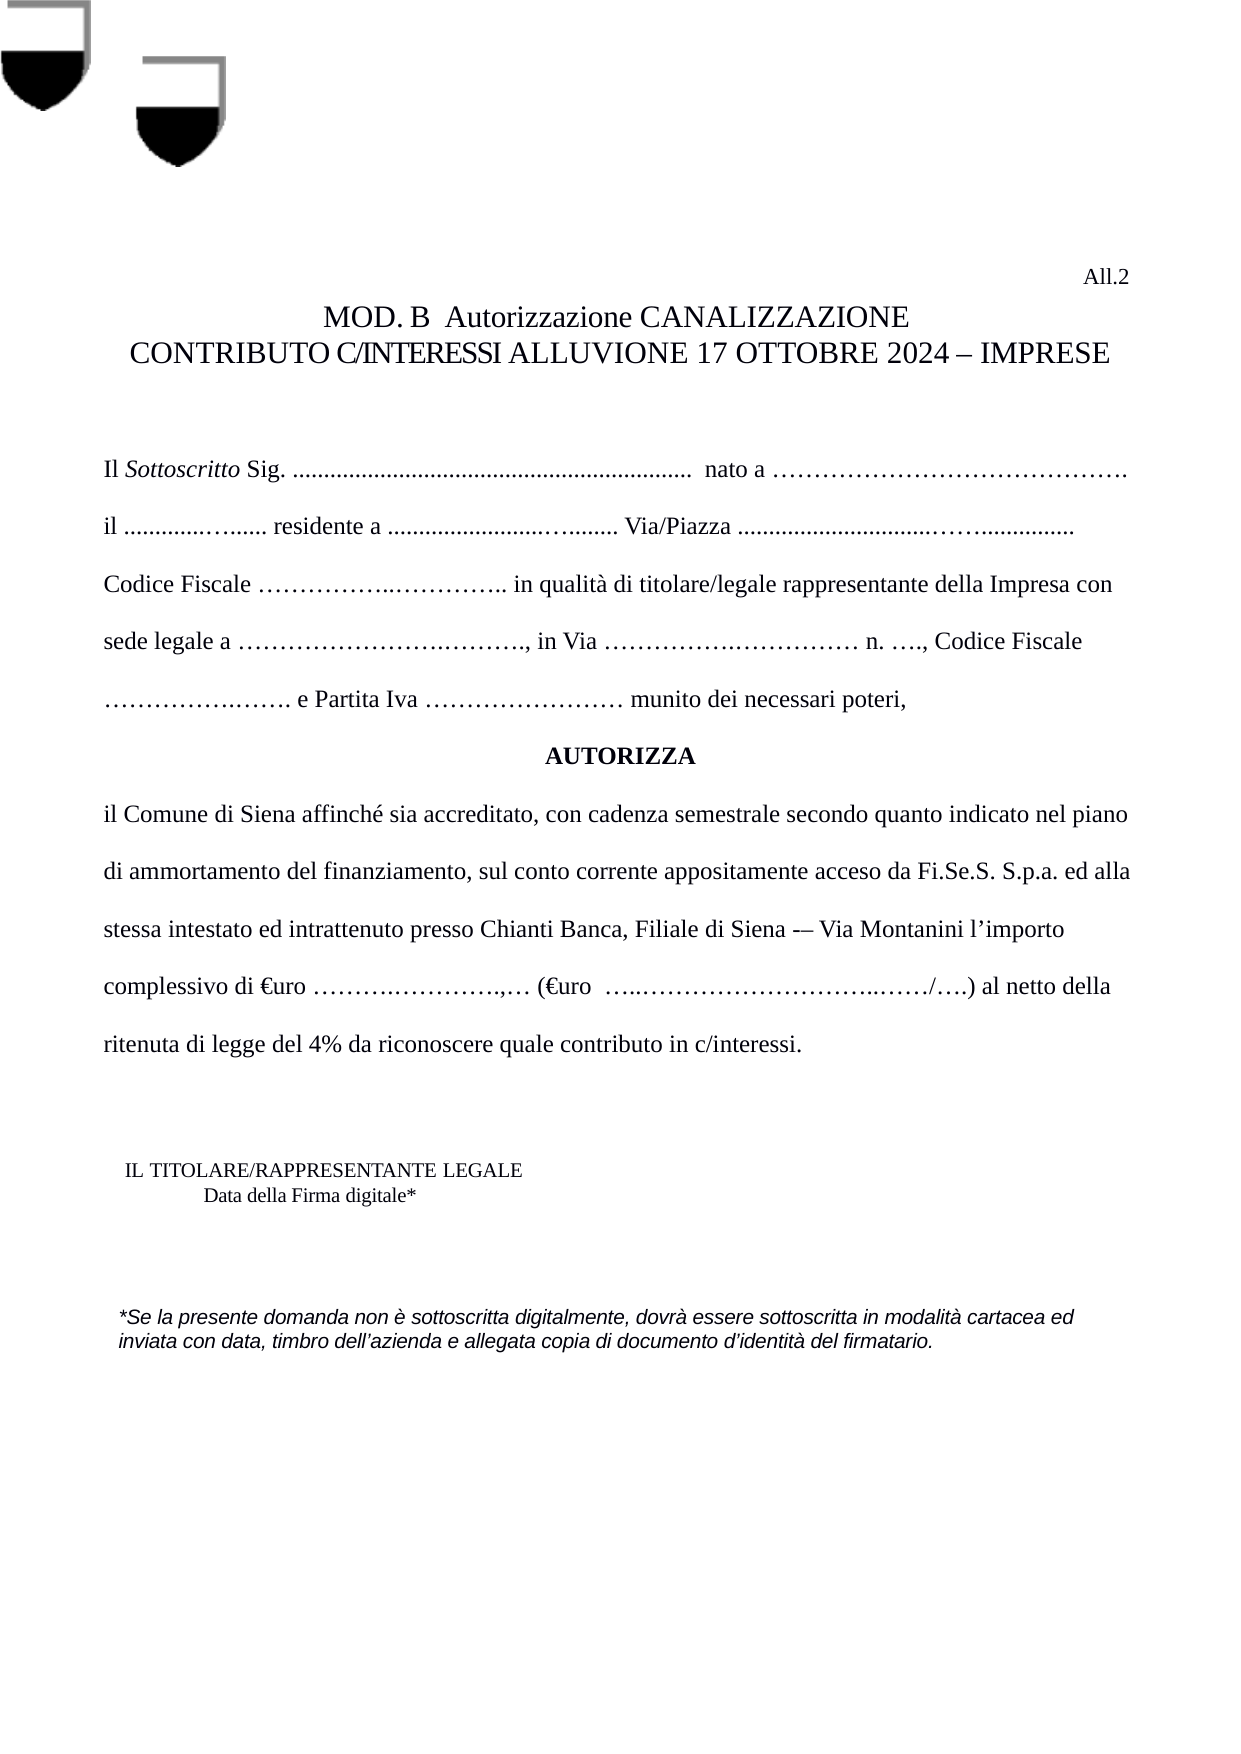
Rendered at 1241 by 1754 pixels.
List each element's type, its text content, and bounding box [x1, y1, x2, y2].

picture [135, 56, 226, 167]
text Il Sottoscritto Sig. ................................................................ nato a ……………………………………. il .............…...... residente a .........................…........ Via/Piazza ...............................……............... Codice Fiscale ……………..………….. in qualità di titolare/legale rappresentante della Impresa con sede legale a …………………….………., in Via …………….…………… n. …., Codice Fiscale …………….……. e Partita Iva …………………… munito dei necessari poteri, [103, 454, 1137, 712]
text *Se la presente domanda non è sottoscritta digitalmente, dovrà essere sottoscritta in modalità cartacea ed inviata con data, timbro dell’azienda e allegata copia di documento d’identità del firmatario. [118, 1305, 1137, 1353]
text AUTORIZZA [103, 741, 1137, 770]
text CONTRIBUTO C/INTERESSI ALLUVIONE 17 OTTOBRE 2024 – IMPRESE [110, 334, 1129, 370]
text IL TITOLARE/RAPPRESENTANTE LEGALE [124, 1158, 1137, 1182]
text MOD. B Autorizzazione CANALIZZAZIONE [104, 298, 1129, 334]
text All.2 [104, 263, 1129, 289]
text Data della Firma digitale* [124, 1183, 1137, 1207]
text il Comune di Siena affinché sia accreditato, con cadenza semestrale secondo quanto indicato nel piano di ammortamento del finanziamento, sul conto corrente appositamente acceso da Fi.Se.S. S.p.a. ed alla stessa intestato ed intrattenuto presso Chianti Banca, Filiale di Siena -– Via Montanini l’importo complessivo di €uro ……….………….,… (€uro …..………………………..……/….) al netto della ritenuta di legge del 4% da riconoscere quale contributo in c/interessi. [103, 799, 1137, 1057]
picture [0, 0, 91, 111]
